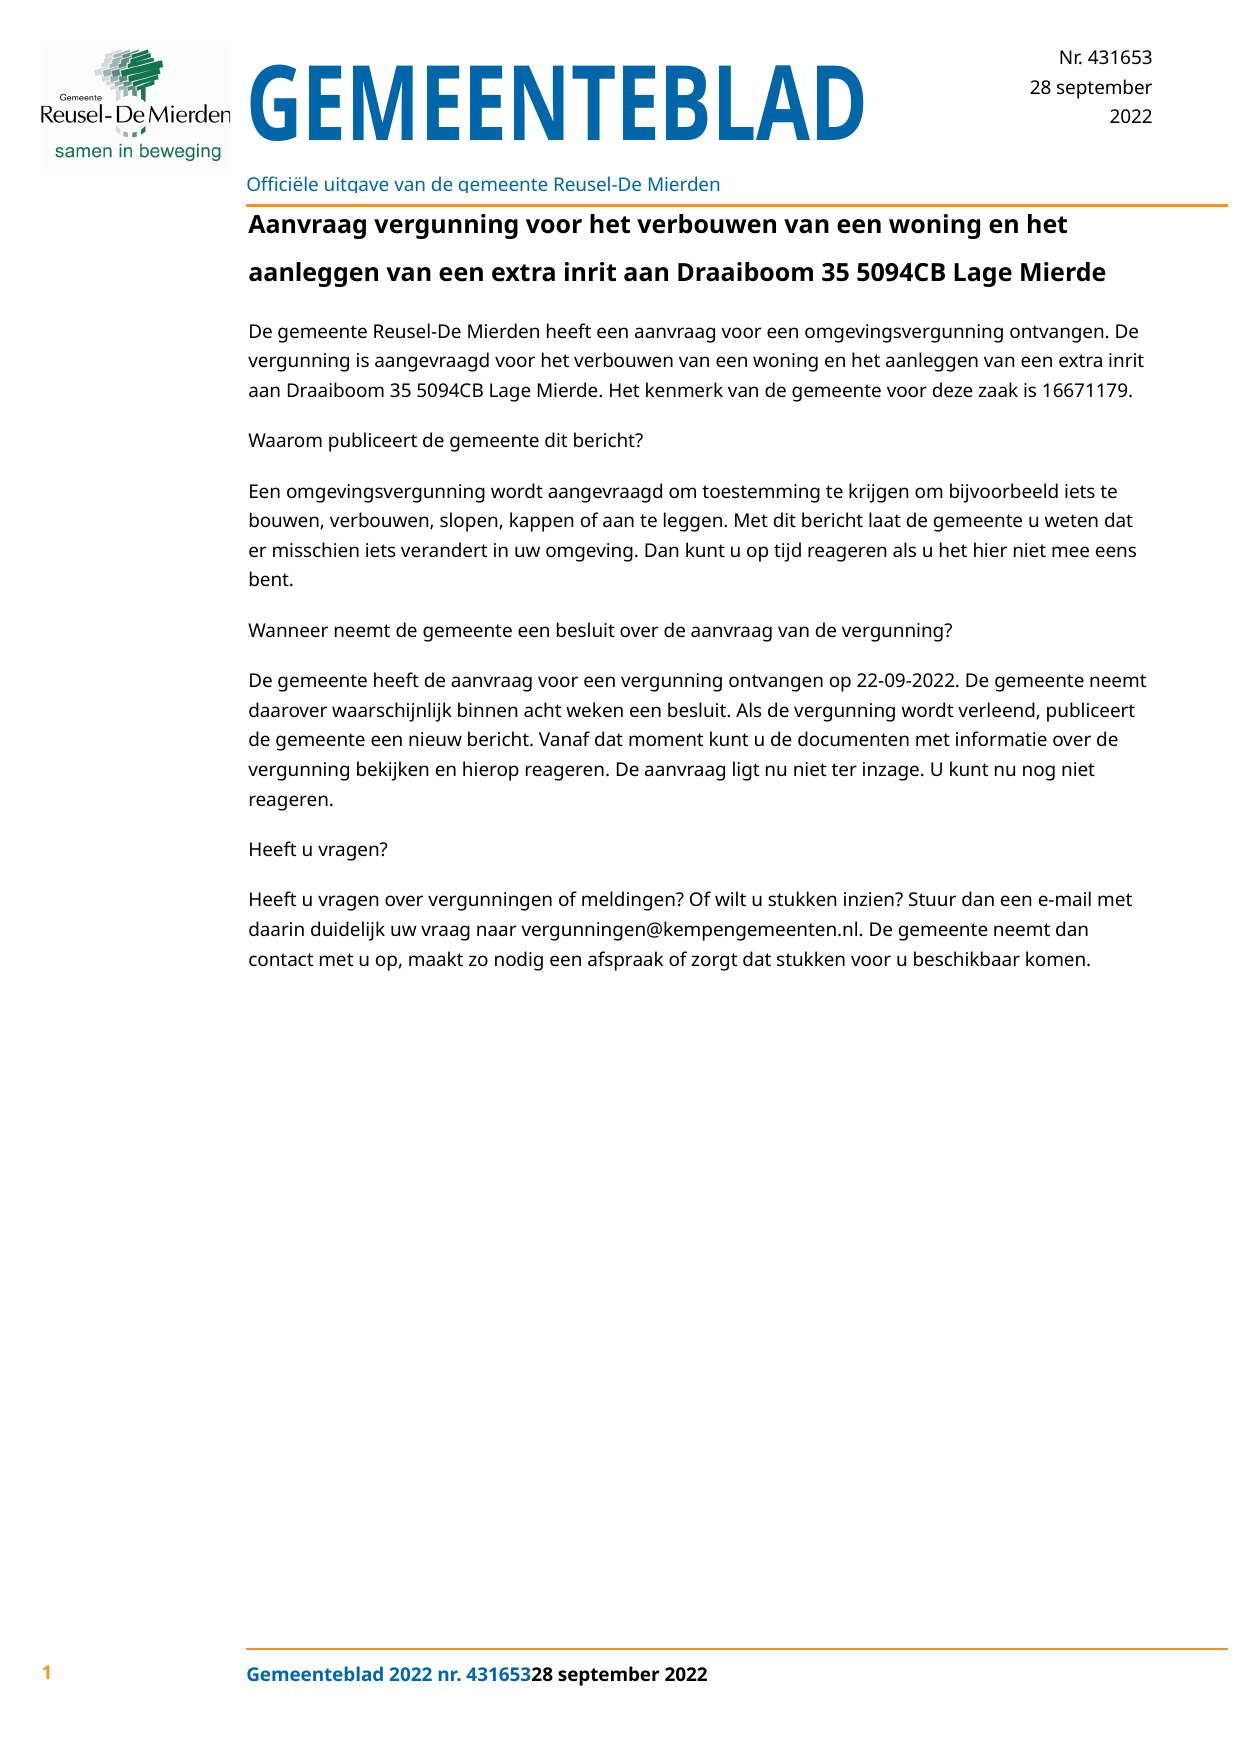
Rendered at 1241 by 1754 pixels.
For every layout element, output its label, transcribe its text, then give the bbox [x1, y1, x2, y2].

text Heeft u vragen? [248, 836, 1152, 862]
text Aanvraag vergunning voor het verbouwen van een woning en het aanleggen van een extra inrit aan Draaiboom 35 5094CB Lage Mierde [248, 207, 1152, 288]
text Heeft u vragen over vergunningen of meldingen? Of wilt u stukken inzien? Stuur dan een e-mail met daarin duidelijk uw vraag naar vergunningen@kempengemeenten.nl. De gemeente neemt dan contact met u op, maakt zo nodig een afspraak of zorgt dat stukken voor u beschikbaar komen. [248, 887, 1152, 972]
text Wanneer neemt de gemeente een besluit over de aanvraag van de vergunning? [248, 617, 1152, 643]
text Waarom publiceert de gemeente dit bericht? [248, 427, 1152, 453]
picture [41, 47, 231, 172]
text De gemeente Reusel-De Mierden heeft een aanvraag voor een omgevingsvergunning ontvangen. De vergunning is aangevraagd voor het verbouwen van een woning en het aanleggen van een extra inrit aan Draaiboom 35 5094CB Lage Mierde. Het kenmerk van de gemeente voor deze zaak is 16671179. [248, 318, 1152, 403]
text De gemeente heeft de aanvraag voor een vergunning ontvangen op 22-09-2022. De gemeente neemt daarover waarschijnlijk binnen acht weken een besluit. Als de vergunning wordt verleend, publiceert de gemeente een nieuw bericht. Vanaf dat moment kunt u de documenten met informatie over de vergunning bekijken en hierop reageren. De aanvraag ligt nu niet ter inzage. U kunt nu nog niet reageren. [248, 667, 1152, 812]
text Een omgevingsvergunning wordt aangevraagd om toestemming te krijgen om bijvoorbeeld iets te bouwen, verbouwen, slopen, kappen of aan te leggen. Met dit bericht laat de gemeente u weten dat er misschien iets verandert in uw omgeving. Dan kunt u op tijd reageren als u het hier niet mee eens bent. [248, 478, 1152, 592]
